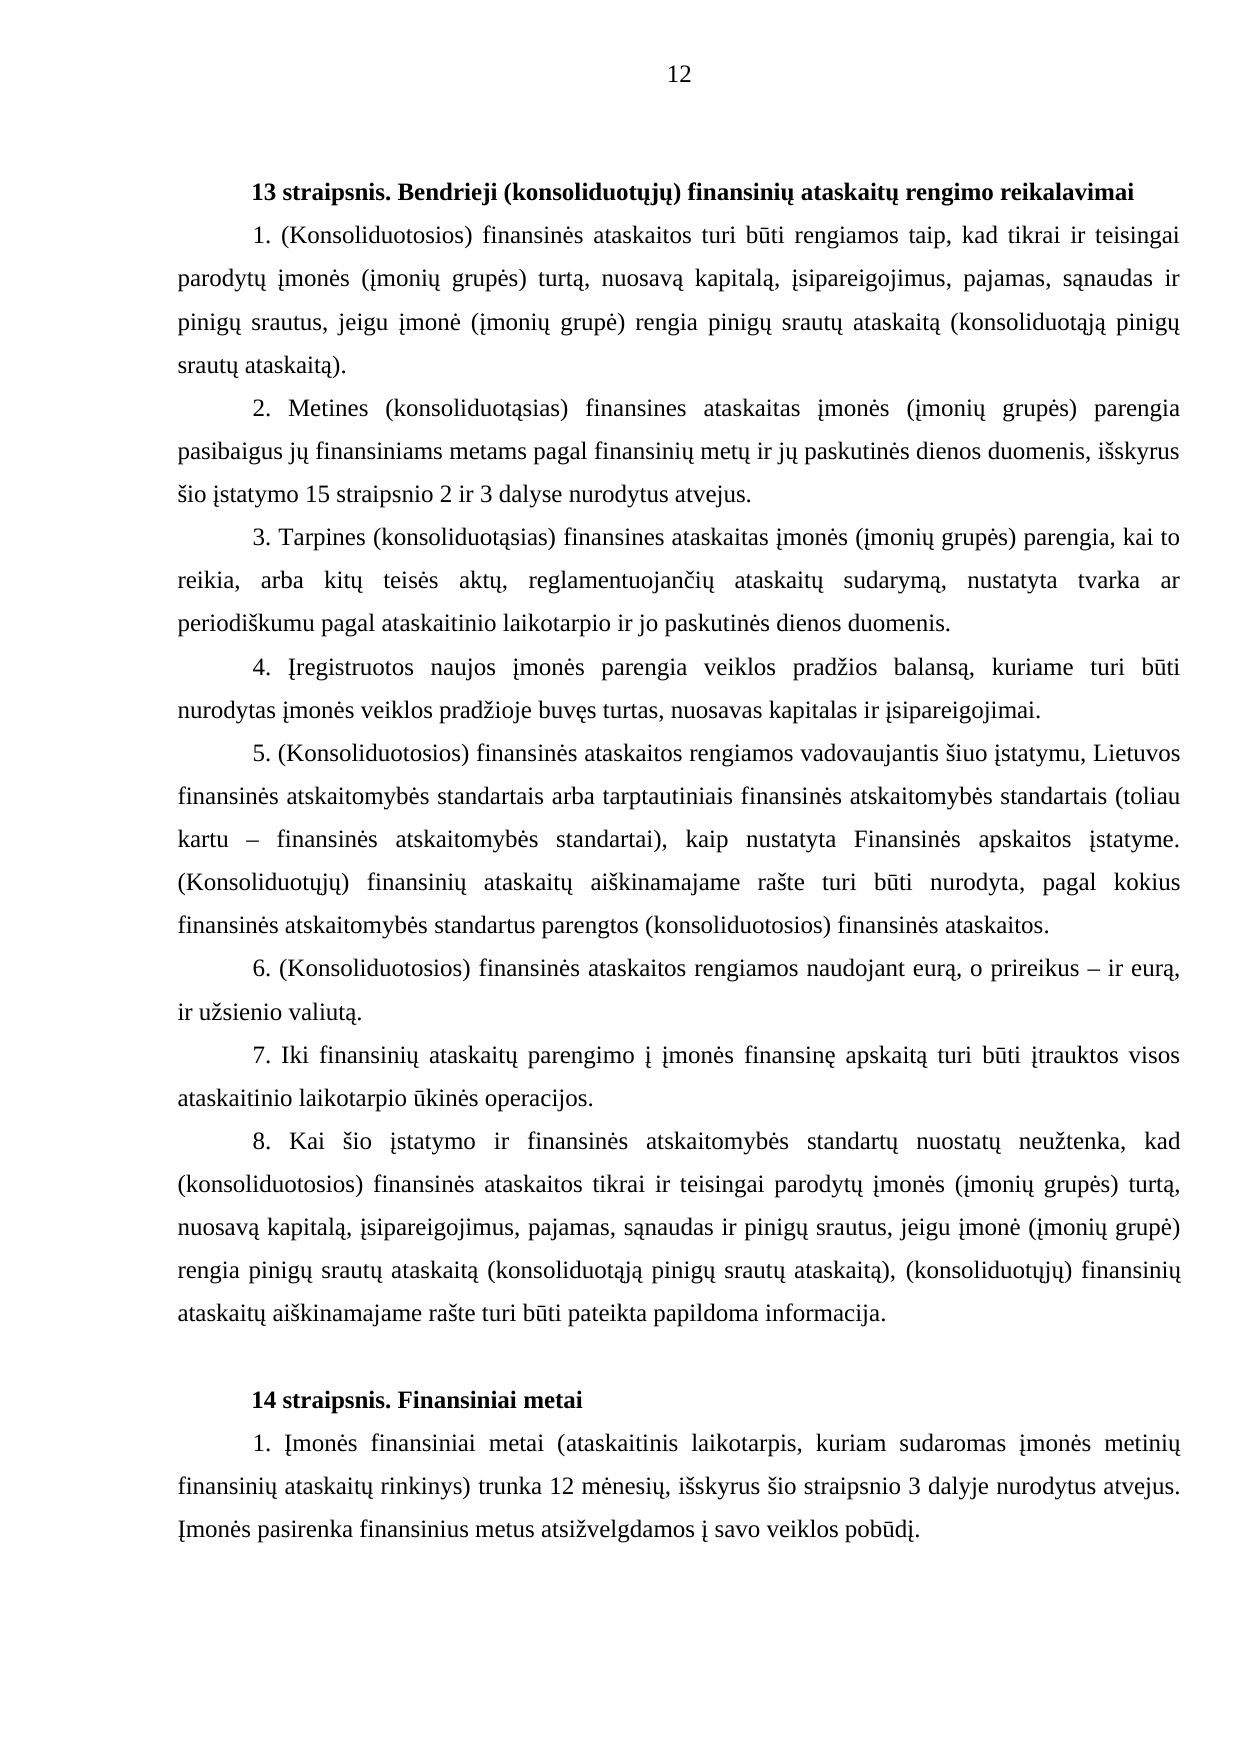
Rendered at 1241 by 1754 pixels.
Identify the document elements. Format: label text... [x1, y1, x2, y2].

text 6. (Konsoliduotosios) finansinės ataskaitos rengiamos naudojant eurą, o prireikus – ir eurą, ir užsienio valiutą. [177, 953, 1181, 1025]
text 7. Iki finansinių ataskaitų parengimo į įmonės finansinę apskaitą turi būti įtrauktos visos ataskaitinio laikotarpio ūkinės operacijos. [177, 1040, 1181, 1112]
text 4. Įregistruotos naujos įmonės parengia veiklos pradžios balansą, kuriame turi būti nurodytas įmonės veiklos pradžioje buvęs turtas, nuosavas kapitalas ir įsipareigojimai. [177, 652, 1181, 723]
text 8. Kai šio įstatymo ir finansinės atskaitomybės standartų nuostatų neužtenka, kad (konsoliduotosios) finansinės ataskaitos tikrai ir teisingai parodytų įmonės (įmonių grupės) turtą, nuosavą kapitalą, įsipareigojimus, pajamas, sąnaudas ir pinigų srautus, jeigu įmonė (įmonių grupė) rengia pinigų srautų ataskaitą (konsoliduotąją pinigų srautų ataskaitą), (konsoliduotųjų) finansinių ataskaitų aiškinamajame rašte turi būti pateikta papildoma informacija. [177, 1126, 1181, 1327]
text 1. (Konsoliduotosios) finansinės ataskaitos turi būti rengiamos taip, kad tikrai ir teisingai parodytų įmonės (įmonių grupės) turtą, nuosavą kapitalą, įsipareigojimus, pajamas, sąnaudas ir pinigų srautus, jeigu įmonė (įmonių grupė) rengia pinigų srautų ataskaitą (konsoliduotąją pinigų srautų ataskaitą). [177, 220, 1181, 378]
text 14 straipsnis. Finansiniai metai [177, 1385, 1181, 1413]
text 2. Metines (konsoliduotąsias) finansines ataskaitas įmonės (įmonių grupės) parengia pasibaigus jų finansiniams metams pagal finansinių metų ir jų paskutinės dienos duomenis, išskyrus šio įstatymo 15 straipsnio 2 ir 3 dalyse nurodytus atvejus. [177, 393, 1181, 508]
text 13 straipsnis. Bendrieji (konsoliduotųjų) finansinių ataskaitų rengimo reikalavimai [177, 177, 1181, 206]
text 3. Tarpines (konsoliduotąsias) finansines ataskaitas įmonės (įmonių grupės) parengia, kai to reikia, arba kitų teisės aktų, reglamentuojančių ataskaitų sudarymą, nustatyta tvarka ar periodiškumu pagal ataskaitinio laikotarpio ir jo paskutinės dienos duomenis. [177, 522, 1181, 637]
text 1. Įmonės finansiniai metai (ataskaitinis laikotarpis, kuriam sudaromas įmonės metinių finansinių ataskaitų rinkinys) trunka 12 mėnesių, išskyrus šio straipsnio 3 dalyje nurodytus atvejus. Įmonės pasirenka finansinius metus atsižvelgdamos į savo veiklos pobūdį. [177, 1428, 1181, 1543]
text 5. (Konsoliduotosios) finansinės ataskaitos rengiamos vadovaujantis šiuo įstatymu, Lietuvos finansinės atskaitomybės standartais arba tarptautiniais finansinės atskaitomybės standartais (toliau kartu – finansinės atskaitomybės standartai), kaip nustatyta Finansinės apskaitos įstatyme. (Konsoliduotųjų) finansinių ataskaitų aiškinamajame rašte turi būti nurodyta, pagal kokius finansinės atskaitomybės standartus parengtos (konsoliduotosios) finansinės ataskaitos. [177, 738, 1181, 939]
